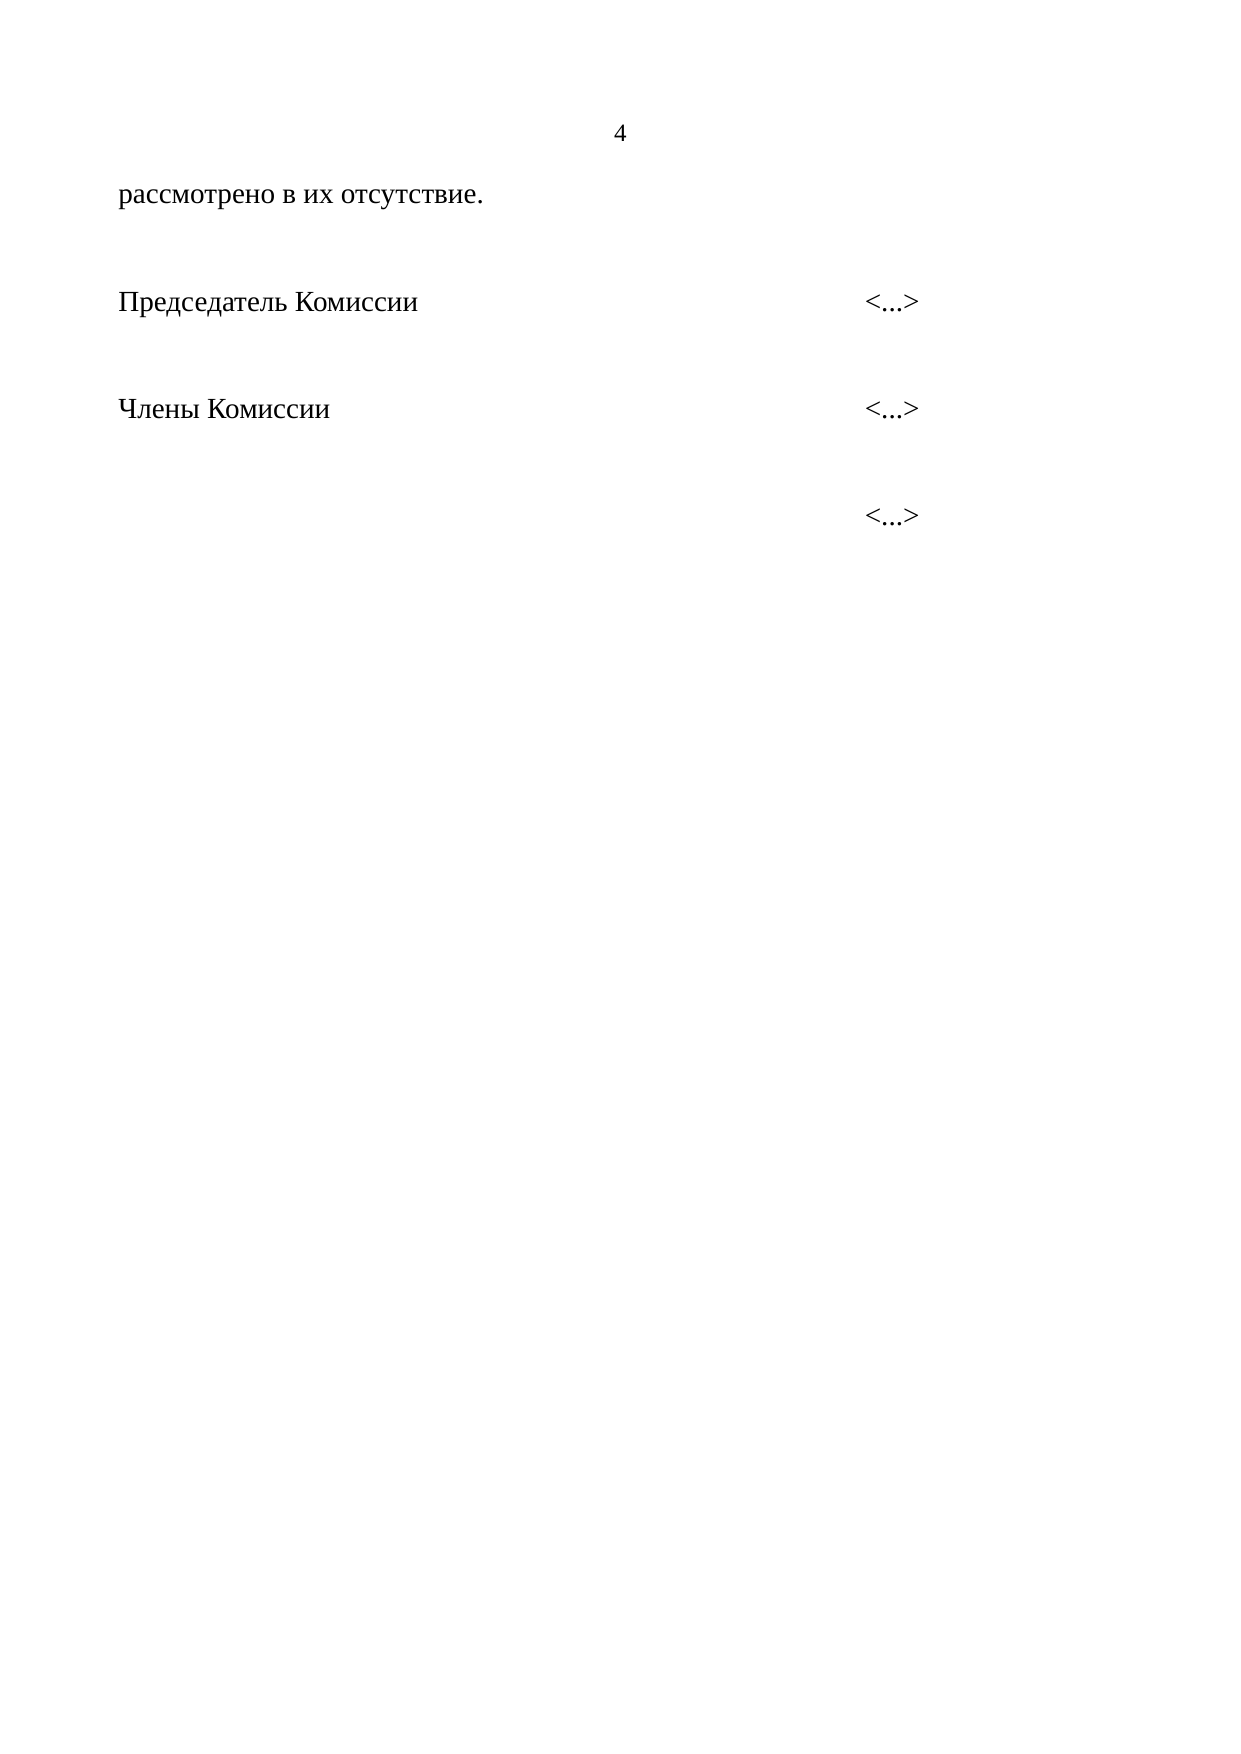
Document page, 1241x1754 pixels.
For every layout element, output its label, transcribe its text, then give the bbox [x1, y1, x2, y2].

table_cell <...> [790, 425, 1120, 532]
text рассмотрено в их отсутствие. [118, 176, 1122, 210]
table_cell [118, 425, 790, 532]
table_header Председатель Комиссии [118, 210, 790, 317]
table_cell <...> [790, 317, 1120, 425]
table_cell Члены Комиссии [118, 317, 790, 425]
table_header <...> [790, 210, 1120, 317]
